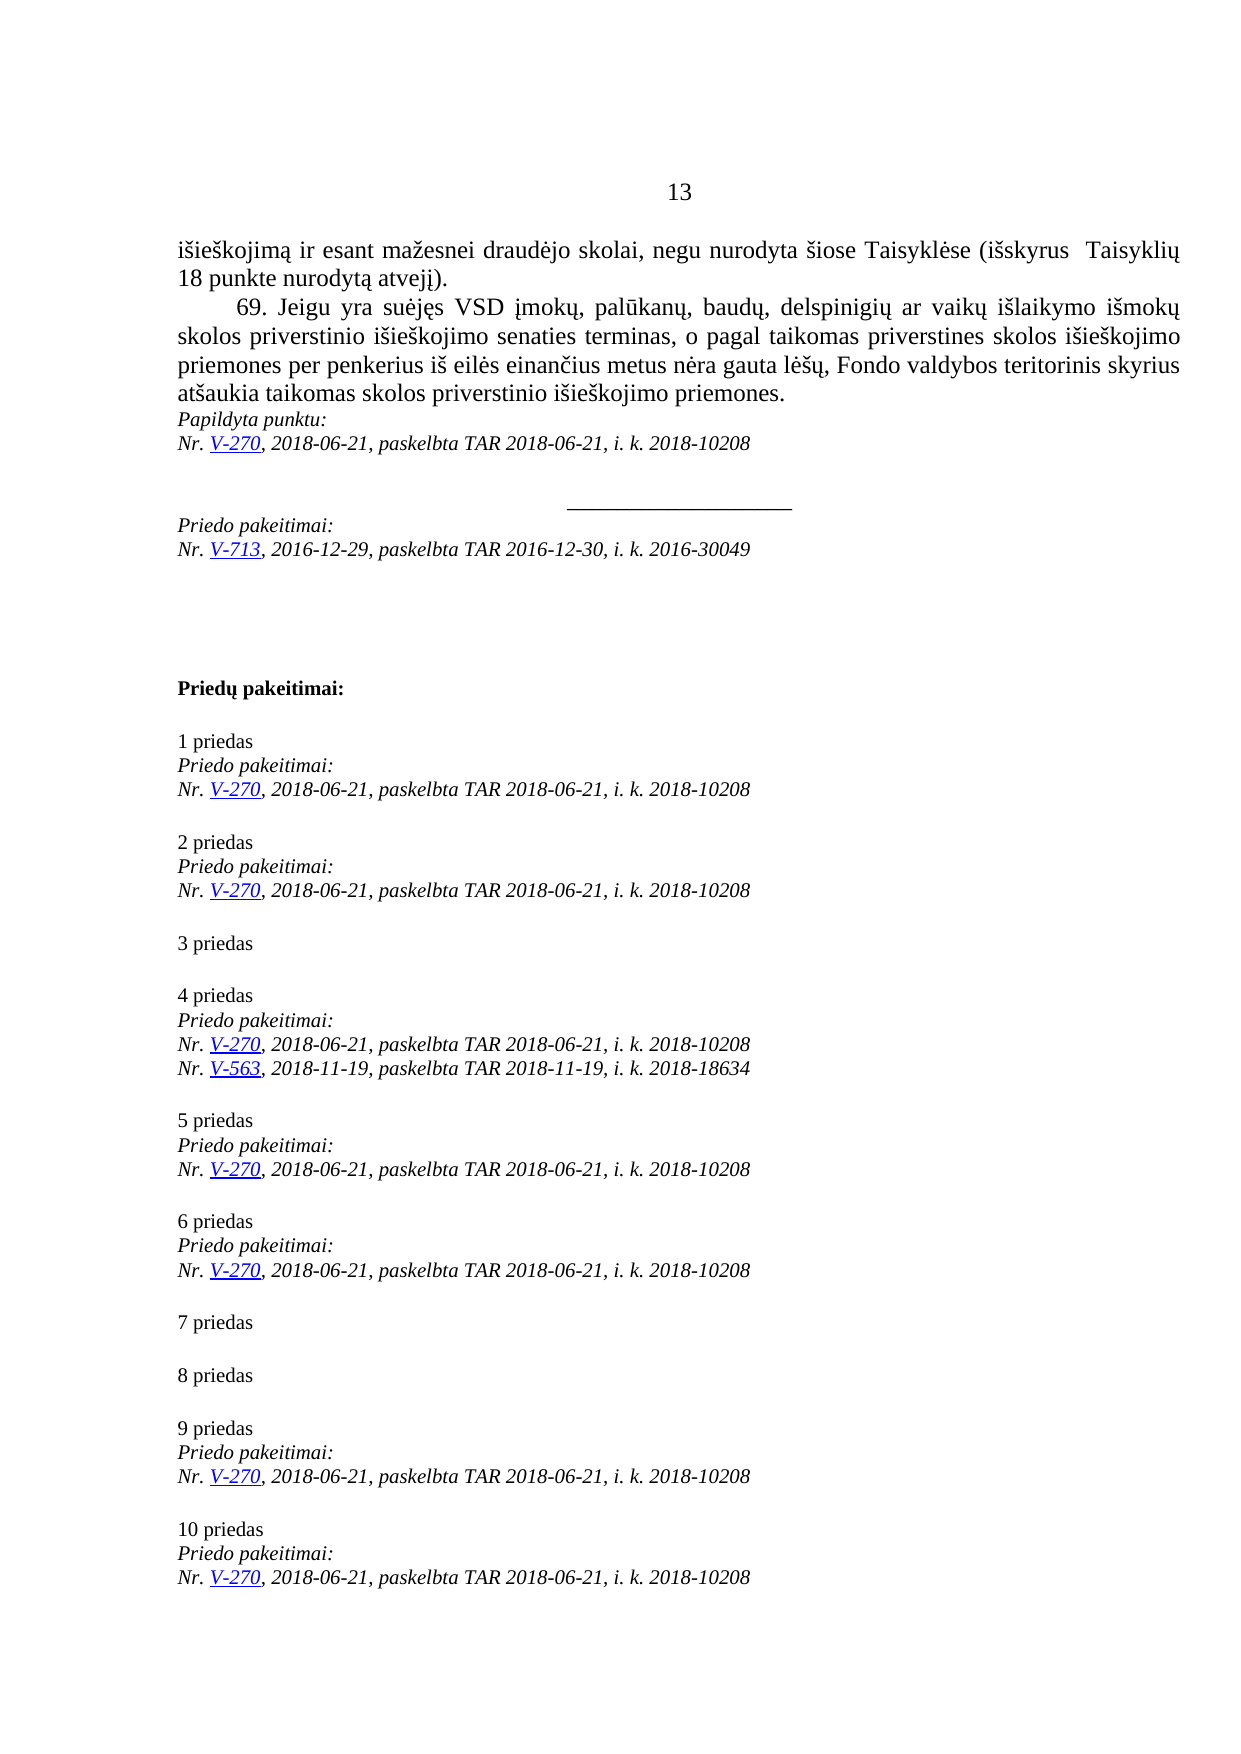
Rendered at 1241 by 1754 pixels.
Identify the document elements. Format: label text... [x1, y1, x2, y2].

text 10 priedas [177, 1517, 1181, 1541]
text Nr. V-713, 2016-12-29, paskelbta TAR 2016-12-30, i. k. 2016-30049 [177, 537, 1181, 561]
text 69. Jeigu yra suėjęs VSD įmokų, palūkanų, baudų, delspinigių ar vaikų išlaikymo išmokų skolos priverstinio išieškojimo senaties terminas, o pagal taikomas priverstines skolos išieškojimo priemones per penkerius iš eilės einančius metus nėra gauta lėšų, Fondo valdybos teritorinis skyrius atšaukia taikomas skolos priverstinio išieškojimo priemones. [177, 292, 1181, 407]
text Papildyta punktu: [177, 407, 1181, 431]
text Nr. V-270, 2018-06-21, paskelbta TAR 2018-06-21, i. k. 2018-10208 [177, 878, 1181, 902]
text 2 priedas [177, 830, 1181, 854]
text Nr. V-270, 2018-06-21, paskelbta TAR 2018-06-21, i. k. 2018-10208 [177, 1157, 1181, 1181]
text 9 priedas [177, 1416, 1181, 1440]
text 4 priedas [177, 983, 1181, 1007]
text Nr. V-270, 2018-06-21, paskelbta TAR 2018-06-21, i. k. 2018-10208 [177, 1464, 1181, 1488]
text 8 priedas [177, 1363, 1181, 1387]
text Priedo pakeitimai: [177, 1440, 1181, 1464]
text __________________ [177, 484, 1181, 513]
text 7 priedas [177, 1310, 1181, 1334]
text Priedo pakeitimai: [177, 1233, 1181, 1257]
text 3 priedas [177, 931, 1181, 955]
text Nr. V-270, 2018-06-21, paskelbta TAR 2018-06-21, i. k. 2018-10208 [177, 777, 1181, 801]
text Priedo pakeitimai: [177, 1541, 1181, 1565]
text Nr. V-270, 2018-06-21, paskelbta TAR 2018-06-21, i. k. 2018-10208 [177, 1032, 1181, 1056]
text išieškojimą ir esant mažesnei draudėjo skolai, negu nurodyta šiose Taisyklėse (išskyrus Taisyklių 18 punkte nurodytą atvejį). [177, 235, 1181, 292]
text Priedo pakeitimai: [177, 753, 1181, 777]
text Nr. V-270, 2018-06-21, paskelbta TAR 2018-06-21, i. k. 2018-10208 [177, 1257, 1181, 1282]
text 5 priedas [177, 1108, 1181, 1132]
text Nr. V-270, 2018-06-21, paskelbta TAR 2018-06-21, i. k. 2018-10208 [177, 1565, 1181, 1589]
text 6 priedas [177, 1209, 1181, 1233]
text Priedo pakeitimai: [177, 513, 1181, 537]
text Priedų pakeitimai: [177, 676, 1181, 700]
text Priedo pakeitimai: [177, 854, 1181, 878]
text Nr. V-270, 2018-06-21, paskelbta TAR 2018-06-21, i. k. 2018-10208 [177, 431, 1181, 455]
text Priedo pakeitimai: [177, 1007, 1181, 1032]
text Nr. V-563, 2018-11-19, paskelbta TAR 2018-11-19, i. k. 2018-18634 [177, 1056, 1181, 1080]
text Priedo pakeitimai: [177, 1132, 1181, 1157]
text 1 priedas [177, 729, 1181, 753]
